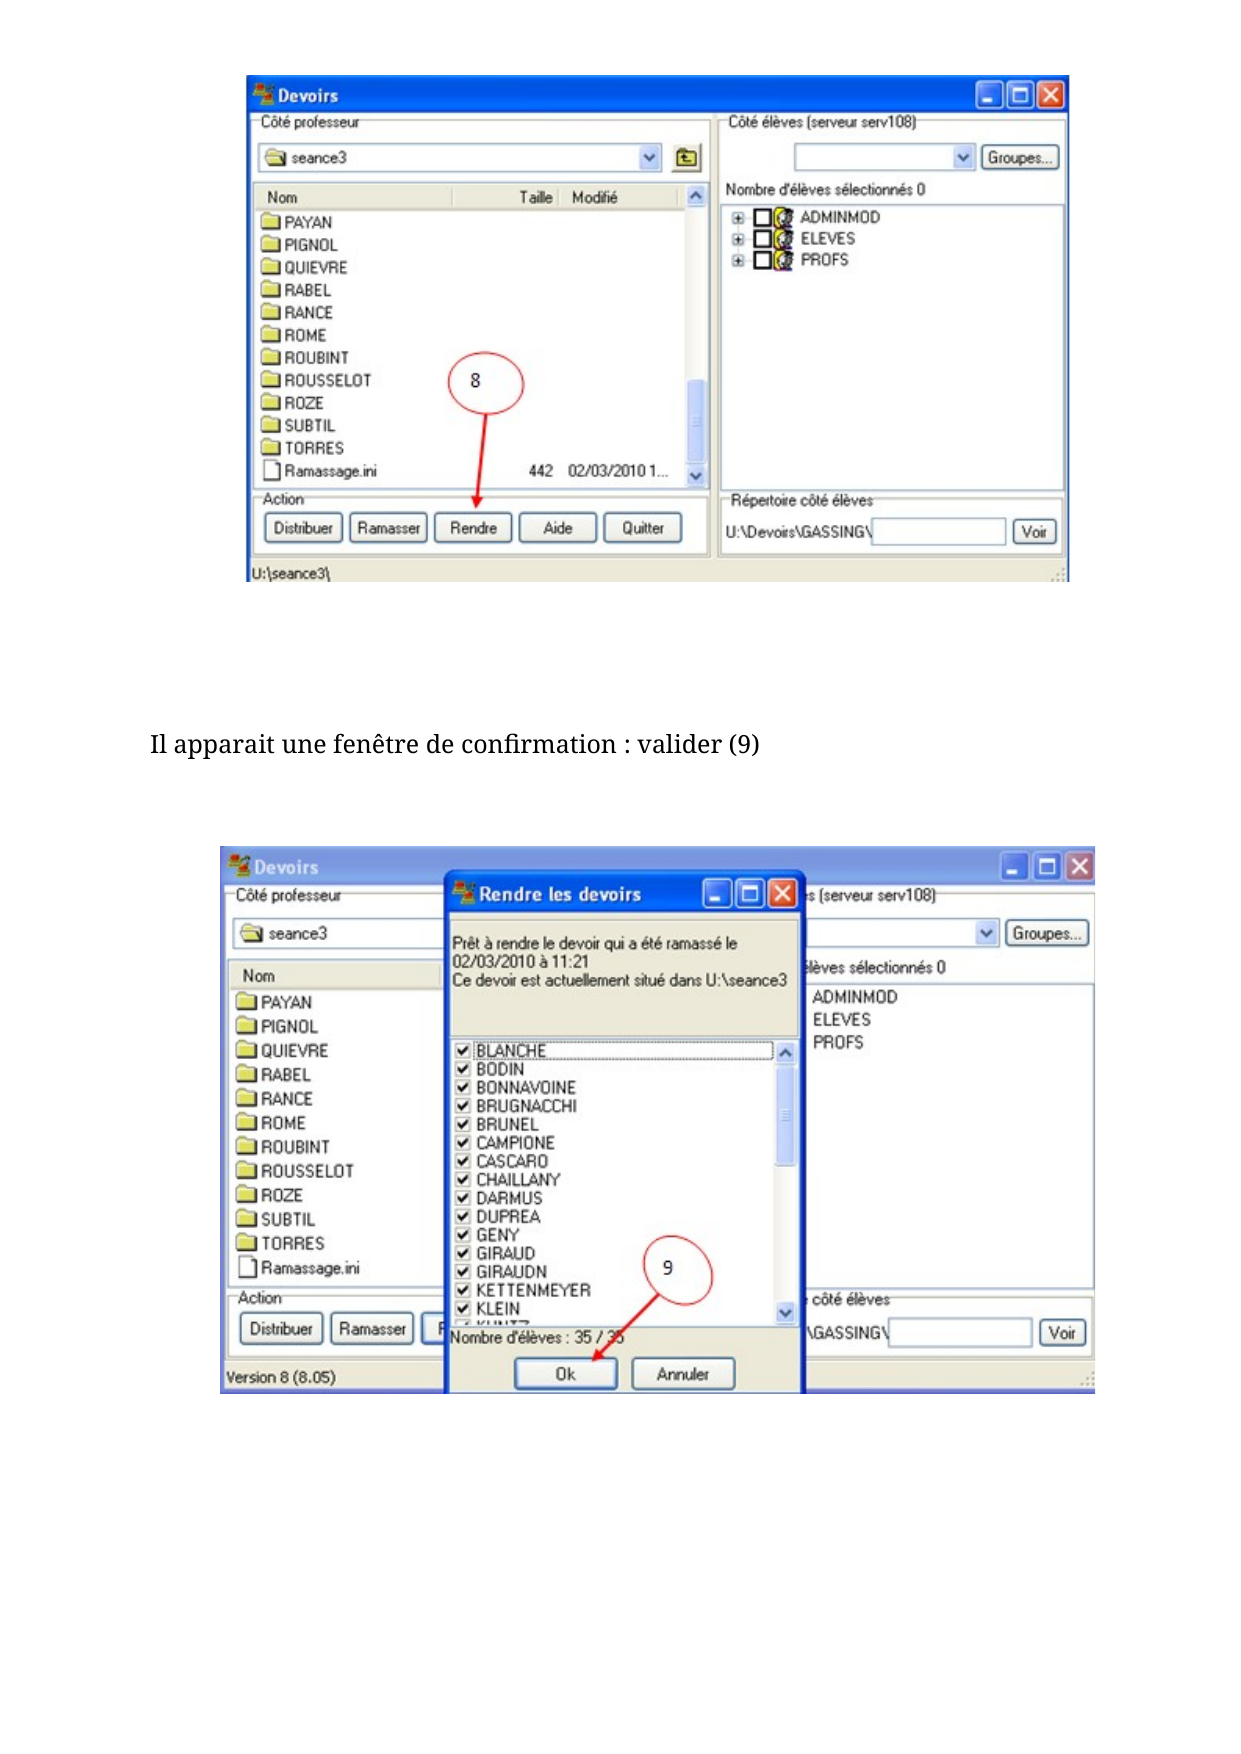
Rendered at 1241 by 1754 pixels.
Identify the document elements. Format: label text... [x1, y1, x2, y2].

picture [245, 75, 1071, 582]
list Il apparait une fenêtre de confirmation : valider (9) [150, 726, 1165, 760]
picture [220, 846, 1096, 1394]
